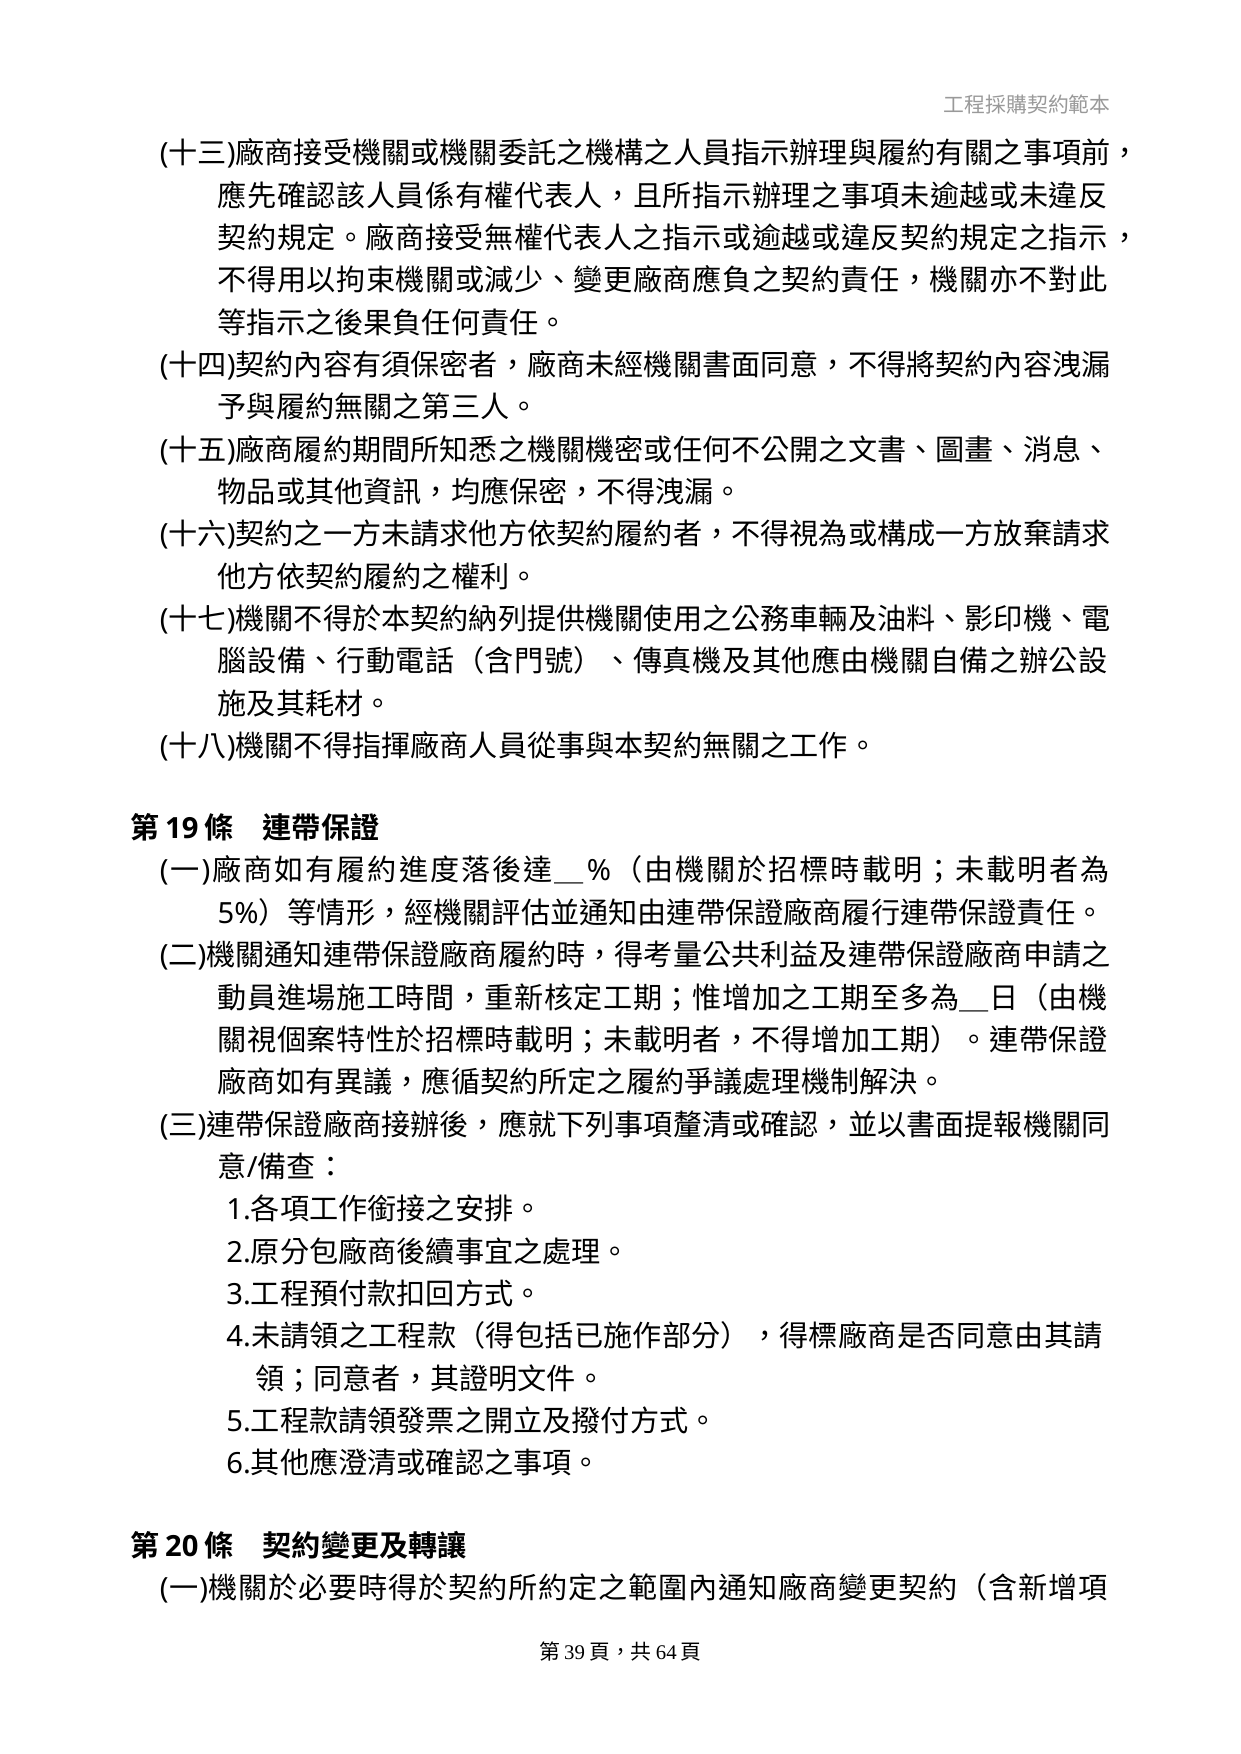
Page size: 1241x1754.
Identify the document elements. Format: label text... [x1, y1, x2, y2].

text (一)機關於必要時得於契約所約定之範圍內通知廠商變更契約（含新增項 [159, 1564, 1110, 1607]
text 第19條 連帶保證 [130, 804, 1110, 847]
text (十四)契約內容有須保密者，廠商未經機關書面同意，不得將契約內容洩漏予與履約無關之第三人。 [159, 341, 1110, 426]
text (十七)機關不得於本契約納列提供機關使用之公務車輛及油料、影印機、電腦設備、行動電話（含門號）、傳真機及其他應由機關自備之辦公設施及其耗材。 [159, 596, 1110, 722]
text 5.工程款請領發票之開立及撥付方式。 [226, 1398, 1104, 1440]
text 1.各項工作銜接之安排。 [226, 1186, 1104, 1228]
text (二)機關通知連帶保證廠商履約時，得考量公共利益及連帶保證廠商申請之動員進場施工時間，重新核定工期；惟增加之工期至多為＿日（由機關視個案特性於招標時載明；未載明者，不得增加工期）。連帶保證廠商如有異議，應循契約所定之履約爭議處理機制解決。 [159, 932, 1110, 1101]
text (十六)契約之一方未請求他方依契約履約者，不得視為或構成一方放棄請求他方依契約履約之權利。 [159, 511, 1110, 596]
text 6.其他應澄清或確認之事項。 [226, 1440, 1104, 1482]
text (十三)廠商接受機關或機關委託之機構之人員指示辦理與履約有關之事項前，應先確認該人員係有權代表人，且所指示辦理之事項未逾越或未違反契約規定。廠商接受無權代表人之指示或逾越或違反契約規定之指示，不得用以拘束機關或減少、變更廠商應負之契約責任，機關亦不對此等指示之後果負任何責任。 [159, 130, 1110, 341]
text 2.原分包廠商後續事宜之處理。 [226, 1228, 1104, 1271]
text 4.未請領之工程款（得包括已施作部分），得標廠商是否同意由其請領；同意者，其證明文件。 [226, 1313, 1104, 1398]
text (十五)廠商履約期間所知悉之機關機密或任何不公開之文書、圖畫、消息、物品或其他資訊，均應保密，不得洩漏。 [159, 426, 1110, 511]
text 3.工程預付款扣回方式。 [226, 1271, 1104, 1313]
text (三)連帶保證廠商接辦後，應就下列事項釐清或確認，並以書面提報機關同意/備查： [159, 1101, 1110, 1186]
text 第20條 契約變更及轉讓 [130, 1522, 1110, 1564]
text (十八)機關不得指揮廠商人員從事與本契約無關之工作。 [159, 722, 1110, 765]
text (一)廠商如有履約進度落後達＿%（由機關於招標時載明；未載明者為5%）等情形，經機關評估並通知由連帶保證廠商履行連帶保證責任。 [159, 847, 1110, 932]
